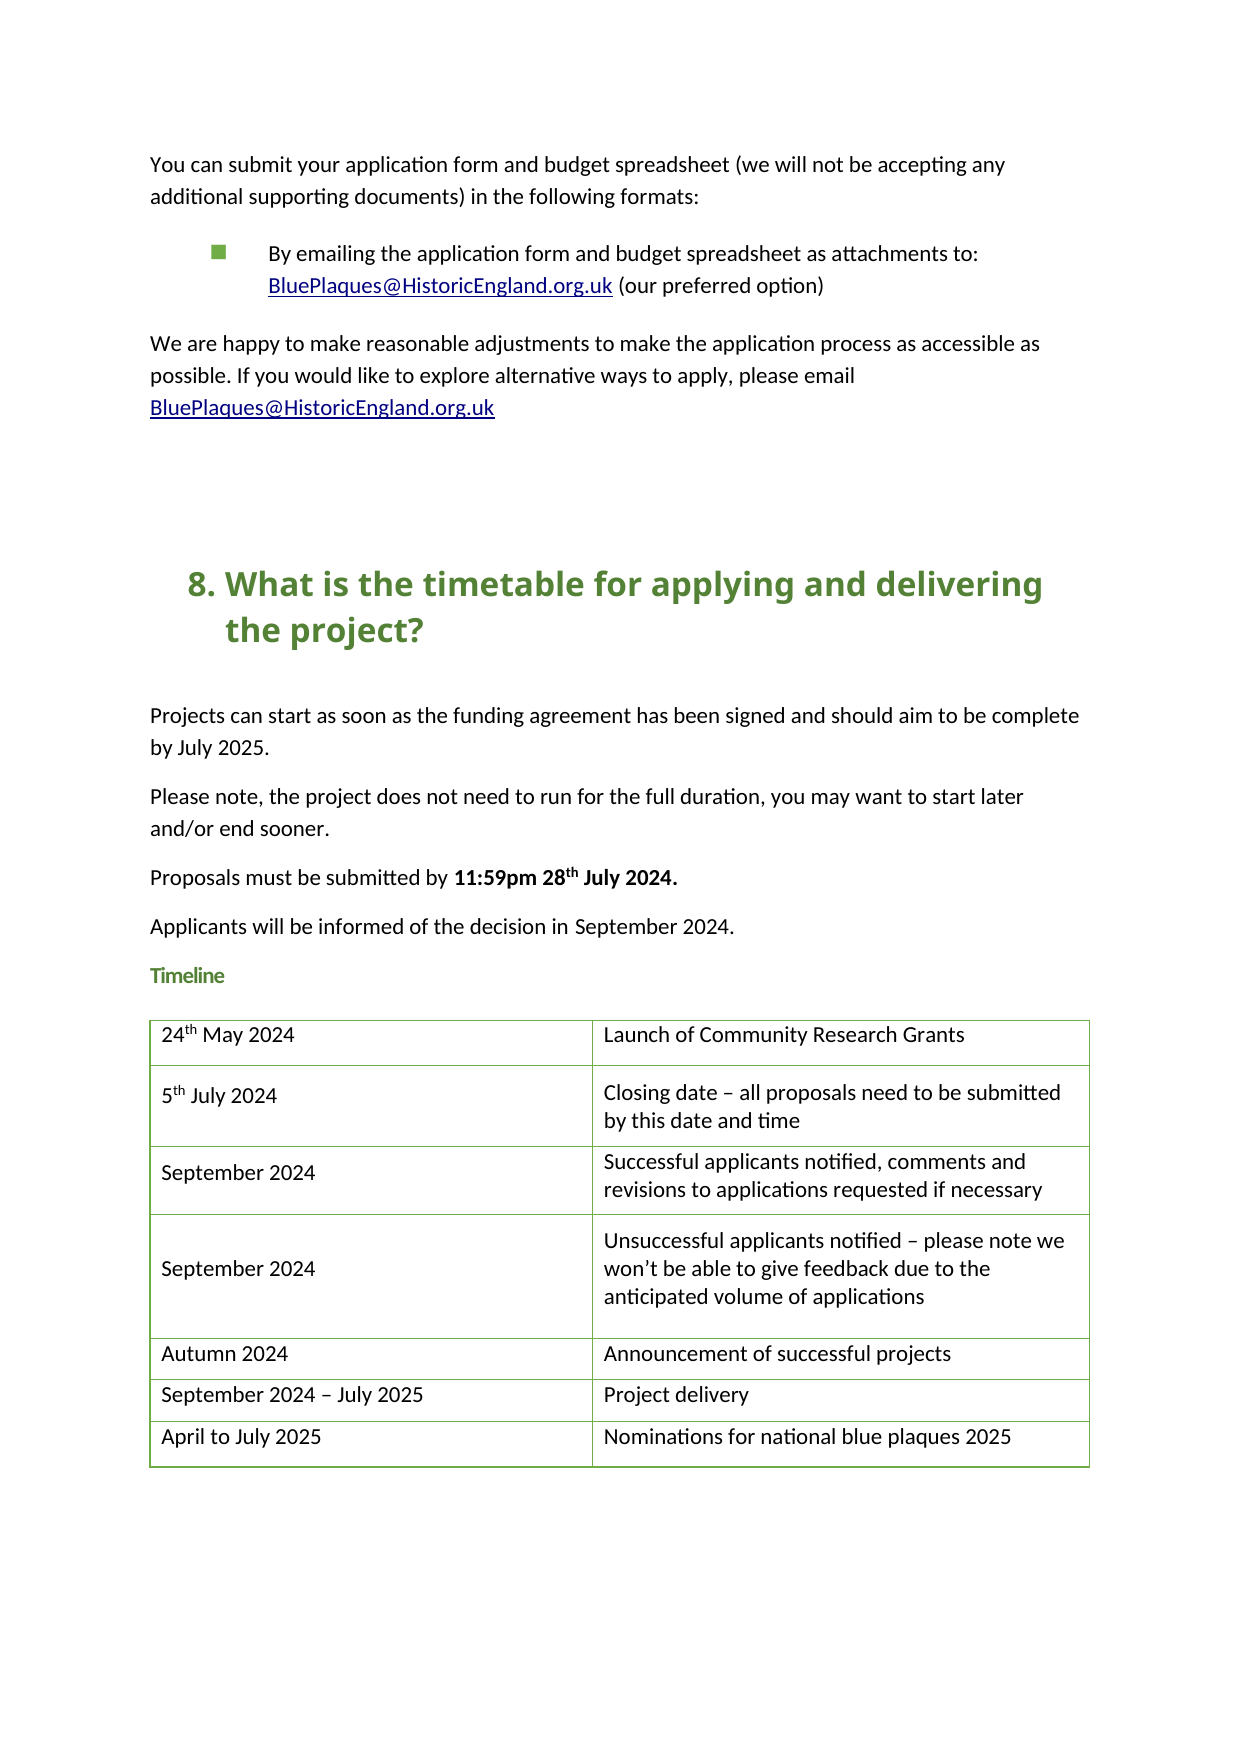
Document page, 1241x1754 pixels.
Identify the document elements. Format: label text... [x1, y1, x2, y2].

table_cell Autumn 2024 [151, 1339, 592, 1379]
table_cell April to July 2025 [151, 1422, 592, 1466]
text Please note, the project does not need to run for the full duration, you may want to start later and/or end sooner. [150, 782, 1090, 842]
title Timeline [150, 961, 1090, 989]
subtitle What is the timetable for applying and delivering the project? [187, 561, 1090, 652]
table_cell Unsuccessful applicants notified – please note we won’t be able to give feedback due to the anticipated volume of applications [593, 1215, 1089, 1338]
text Projects can start as soon as the funding agreement has been signed and should aim to be complete by July 2025. [150, 701, 1090, 761]
table_cell September 2024 [151, 1215, 592, 1338]
table_cell Closing date – all proposals need to be submitted by this date and time [593, 1066, 1089, 1146]
table_cell Announcement of successful projects [593, 1339, 1089, 1379]
text We are happy to make reasonable adjustments to make the application process as accessible as possible. If you would like to explore alternative ways to apply, please email BluePlaques@HistoricEngland.org.uk [150, 329, 1090, 421]
table_cell 5th July 2024 [151, 1066, 592, 1146]
table_header 24th May 2024 [151, 1021, 592, 1065]
table_cell September 2024 – July 2025 [151, 1380, 592, 1421]
table_cell Successful applicants notified, comments and revisions to applications requested if necessary [593, 1147, 1089, 1214]
text Proposals must be submitted by 11:59pm 28th July 2024. [150, 863, 1090, 891]
text Applicants will be informed of the decision in September 2024. [150, 912, 1090, 940]
table_cell Project delivery [593, 1380, 1089, 1421]
table_header Launch of Community Research Grants [593, 1021, 1089, 1065]
table_cell September 2024 [151, 1147, 592, 1214]
table_cell Nominations for national blue plaques 2025 [593, 1422, 1089, 1466]
text You can submit your application form and budget spreadsheet (we will not be accepting any additional supporting documents) in the following formats: [150, 150, 1090, 210]
list By emailing the application form and budget spreadsheet as attachments to: BluePlaques@HistoricEngland.org.uk (our preferred option) [209, 239, 1090, 299]
